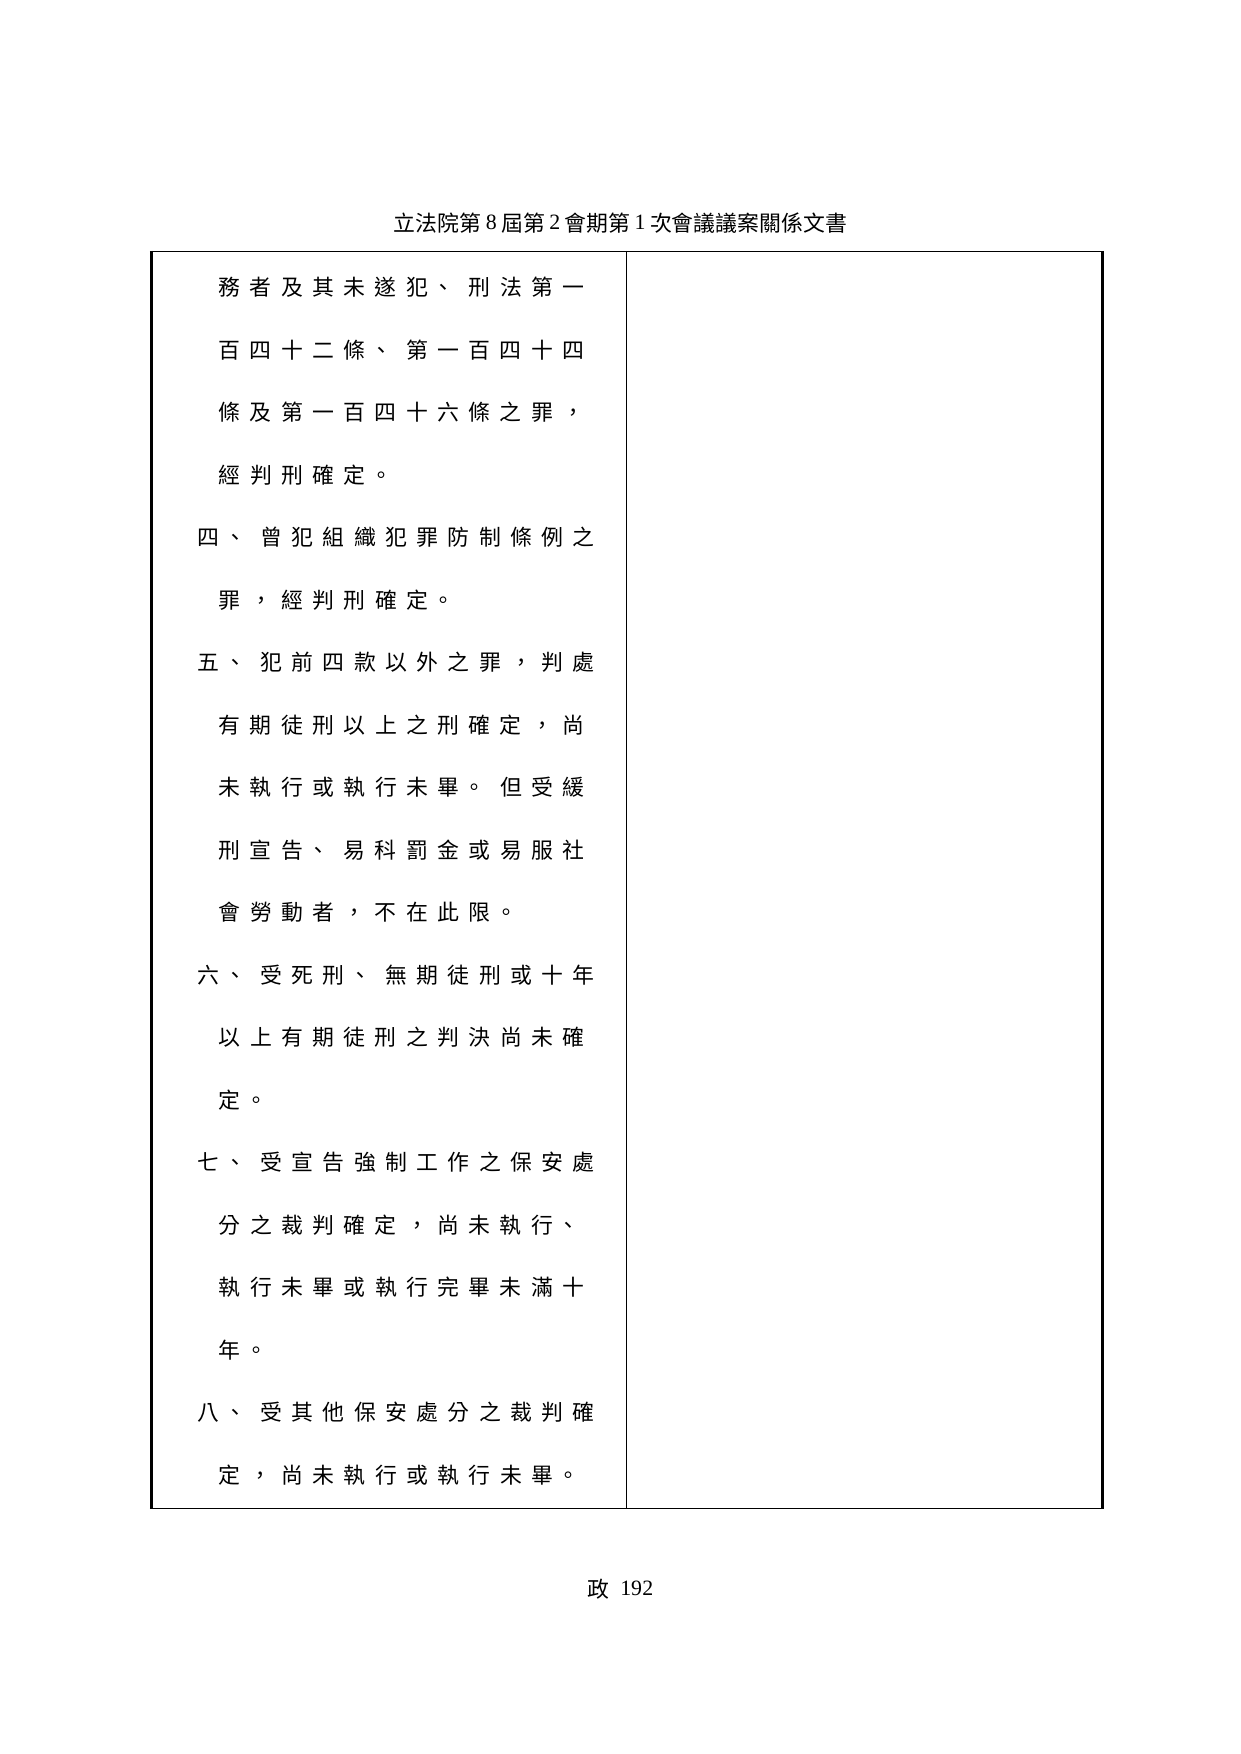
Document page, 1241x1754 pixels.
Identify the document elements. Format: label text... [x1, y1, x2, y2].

table_cell [627, 252, 1101, 1508]
table_cell 務者及其未遂犯、刑法第一百四十二條、第一百四十四條及第一百四十六條之罪，經判刑確定。 四、曾犯組織犯罪防制條例之罪，經判刑確定。 五、犯前四款以外之罪，判處有期徒刑以上之刑確定，尚未執行或執行未畢。但受緩刑宣告、易科罰金或易服社會勞動者，不在此限。 六、受死刑、無期徒刑或十年以上有期徒刑之判決尚未確定。 七、受宣告強制工作之保安處分之裁判確定，尚未執行、執行未畢或執行完畢未滿十年。 八、受其他保安處分之裁判確定，尚未執行或執行未畢。 [153, 252, 626, 1508]
